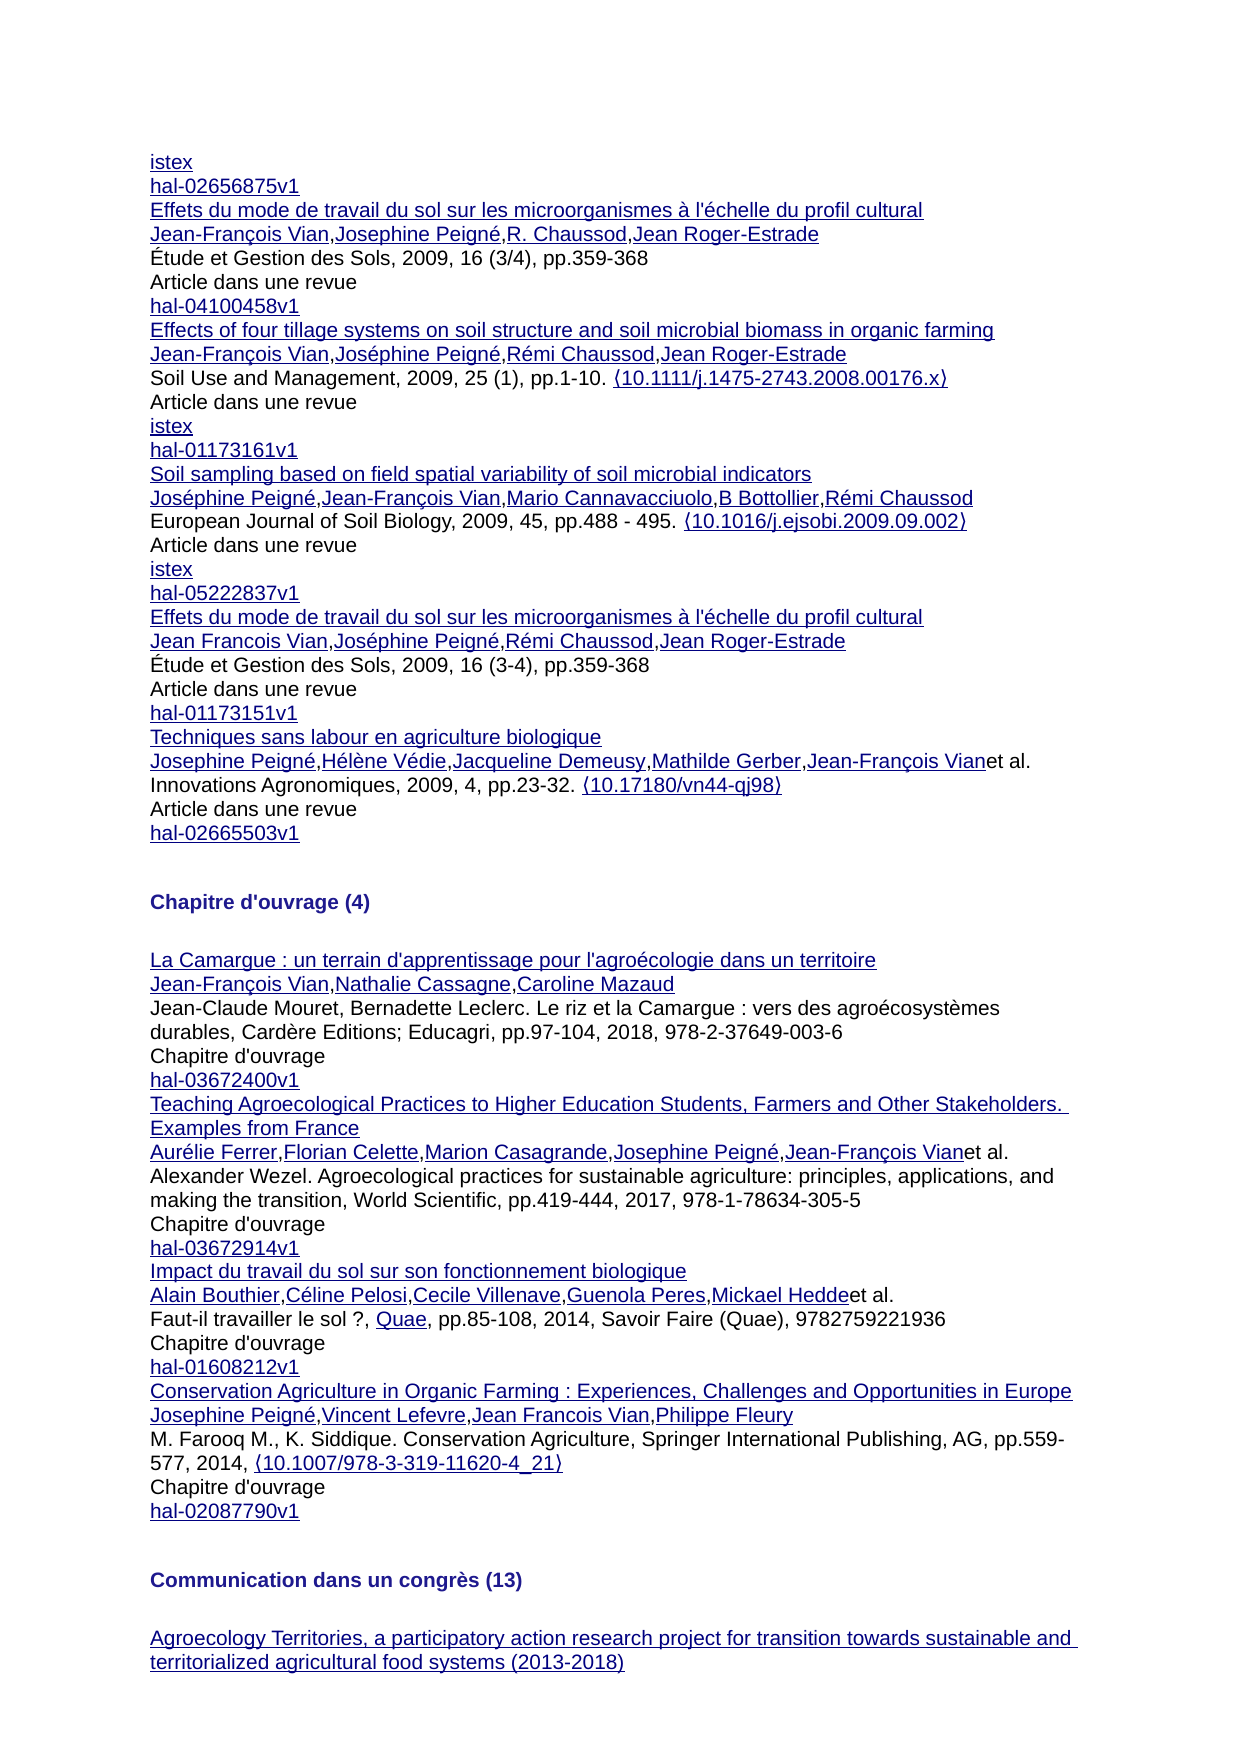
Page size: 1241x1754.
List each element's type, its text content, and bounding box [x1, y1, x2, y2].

subtitle Communication dans un congrès (13) [150, 1568, 1090, 1592]
table_cell Soil sampling based on field spatial variability of soil microbial indicators Joséphine Peigné,Jean-François Vian,Mario Cannavacciuolo,B Bottollier,Rémi Chaussod European Journal of Soil Biology, 2009, 45, pp.488 - 495. ⟨10.1016/j.ejsobi.2009.09.002⟩ Article dans une revue istex hal-05222837v1 [150, 461, 1090, 605]
table_cell Effets du mode de travail du sol sur les microorganismes à l'échelle du profil cultural Jean Francois Vian,Joséphine Peigné,Rémi Chaussod,Jean Roger-Estrade Étude et Gestion des Sols, 2009, 16 (3-4), pp.359-368 Article dans une revue hal-01173151v1 [150, 605, 1090, 725]
table_cell istex hal-02656875v1 [150, 150, 1090, 198]
table_header La Camargue : un terrain d'apprentissage pour l'agroécologie dans un territoire Jean-François Vian,Nathalie Cassagne,Caroline Mazaud Jean-Claude Mouret, Bernadette Leclerc. Le riz et la Camargue : vers des agroécosystèmes durables, Cardère Editions; Educagri, pp.97-104, 2018, 978-2-37649-003-6 Chapitre d'ouvrage hal-03672400v1 [150, 948, 1090, 1092]
table_cell Conservation Agriculture in Organic Farming : Experiences, Challenges and Opportunities in Europe Josephine Peigné,Vincent Lefevre,Jean Francois Vian,Philippe Fleury M. Farooq M., K. Siddique. Conservation Agriculture, Springer International Publishing, AG, pp.559-577, 2014, ⟨10.1007/978-3-319-11620-4_21⟩ Chapitre d'ouvrage hal-02087790v1 [150, 1379, 1090, 1523]
table_cell Effects of four tillage systems on soil structure and soil microbial biomass in organic farming Jean-François Vian,Joséphine Peigné,Rémi Chaussod,Jean Roger-Estrade Soil Use and Management, 2009, 25 (1), pp.1-10. ⟨10.1111/j.1475-2743.2008.00176.x⟩ Article dans une revue istex hal-01173161v1 [150, 318, 1090, 461]
subtitle Chapitre d'ouvrage (4) [150, 889, 1090, 913]
table_cell Impact du travail du sol sur son fonctionnement biologique Alain Bouthier,Céline Pelosi,Cecile Villenave,Guenola Peres,Mickael Heddeet al. Faut-il travailler le sol ?, Quae, pp.85-108, 2014, Savoir Faire (Quae), 9782759221936 Chapitre d'ouvrage hal-01608212v1 [150, 1259, 1090, 1379]
table_header Agroecology Territories, a participatory action research project for transition towards sustainable and territorialized agricultural food systems (2013-2018) [150, 1626, 1090, 1674]
table_cell Techniques sans labour en agriculture biologique Josephine Peigné,Hélène Védie,Jacqueline Demeusy,Mathilde Gerber,Jean-François Vianet al. Innovations Agronomiques, 2009, 4, pp.23-32. ⟨10.17180/vn44-qj98⟩ Article dans une revue hal-02665503v1 [150, 725, 1090, 845]
table_cell Teaching Agroecological Practices to Higher Education Students, Farmers and Other Stakeholders. Examples from France Aurélie Ferrer,Florian Celette,Marion Casagrande,Josephine Peigné,Jean-François Vianet al. Alexander Wezel. Agroecological practices for sustainable agriculture: principles, applications, and making the transition, World Scientific, pp.419-444, 2017, 978-1-78634-305-5 Chapitre d'ouvrage hal-03672914v1 [150, 1092, 1090, 1259]
table_cell Effets du mode de travail du sol sur les microorganismes à l'échelle du profil cultural Jean-François Vian,Josephine Peigné,R. Chaussod,Jean Roger-Estrade Étude et Gestion des Sols, 2009, 16 (3/4), pp.359-368 Article dans une revue hal-04100458v1 [150, 198, 1090, 318]
